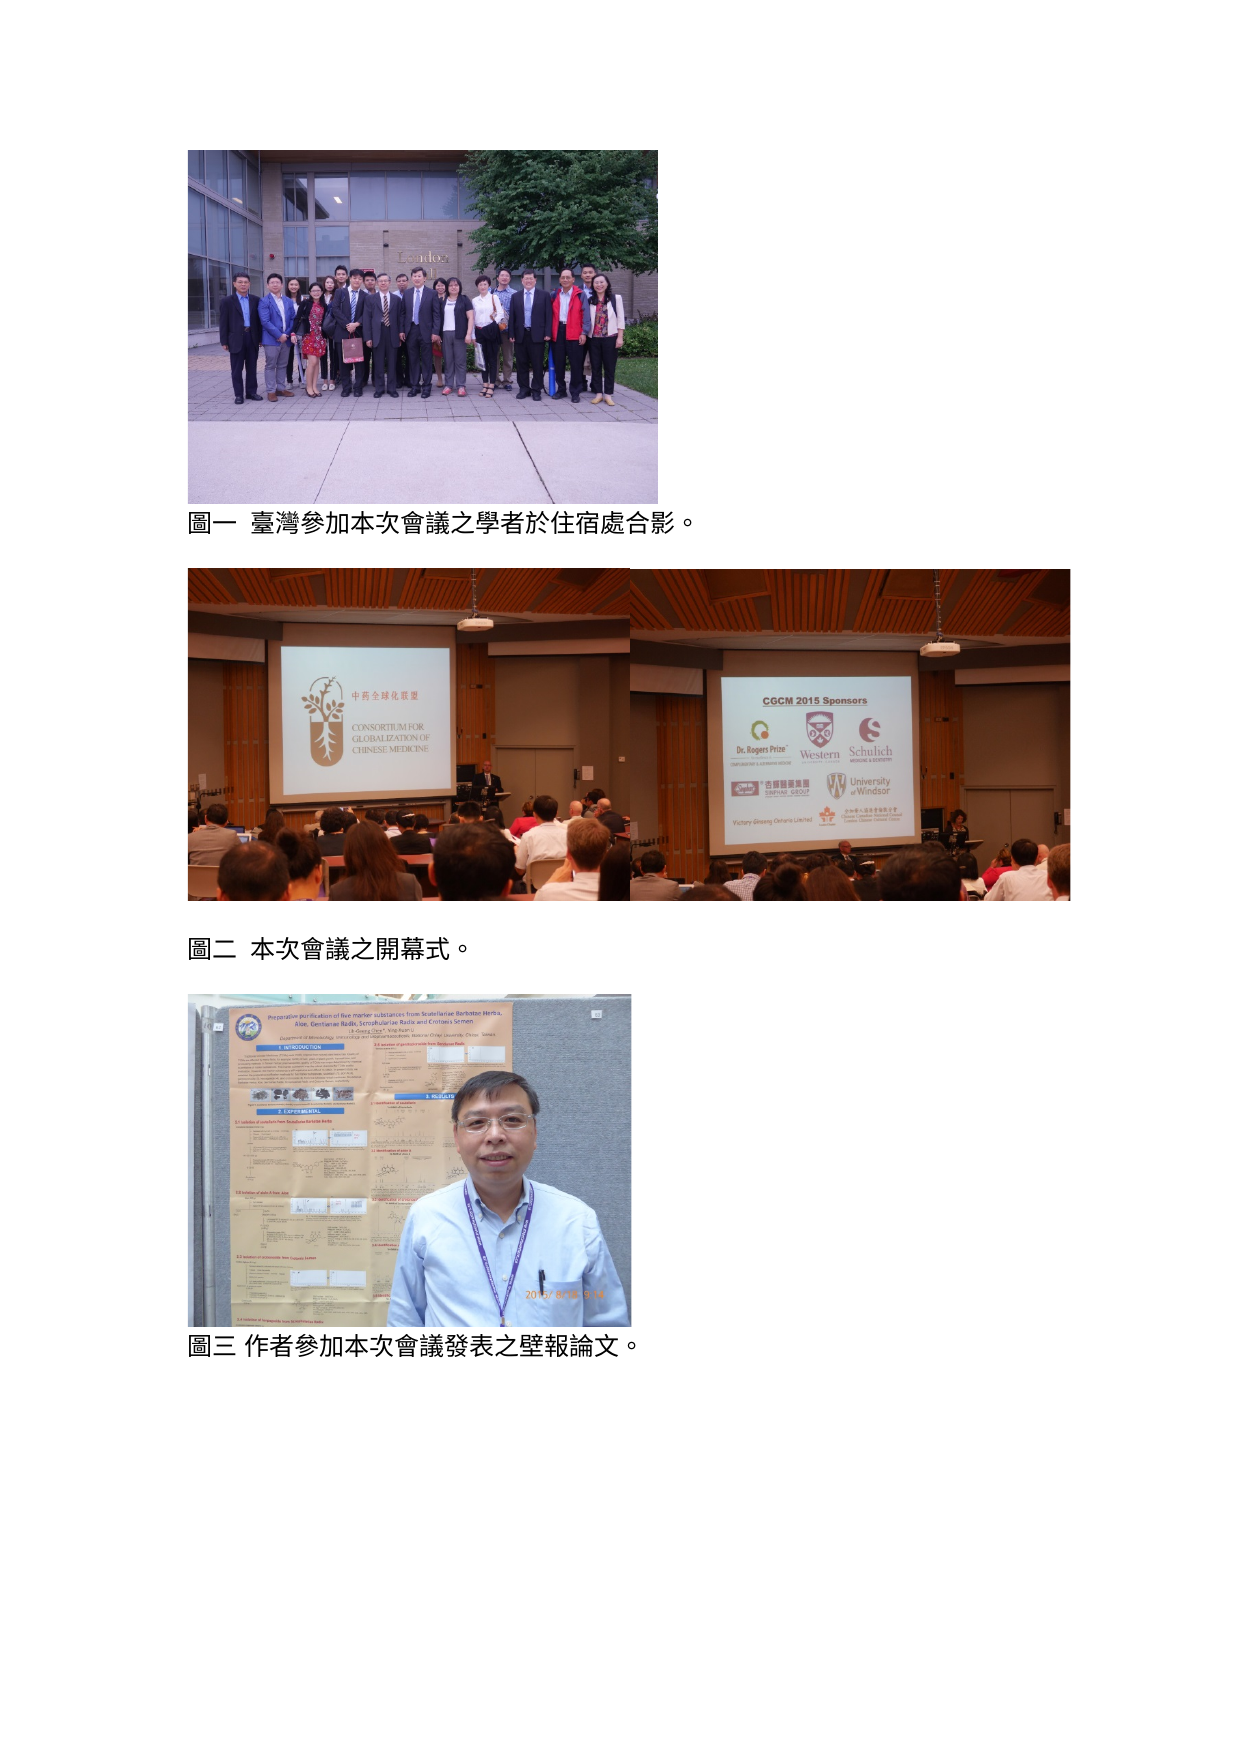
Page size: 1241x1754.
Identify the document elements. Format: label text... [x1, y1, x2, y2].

picture [187, 994, 632, 1327]
text 圖三 作者參加本次會議發表之壁報論文。 [188, 1327, 1125, 1363]
text 圖二 本次會議之開幕式。 [188, 929, 1125, 965]
picture [187, 568, 1071, 901]
text 圖一 臺灣參加本次會議之學者於住宿處合影。 [188, 503, 1125, 539]
picture [187, 150, 658, 504]
